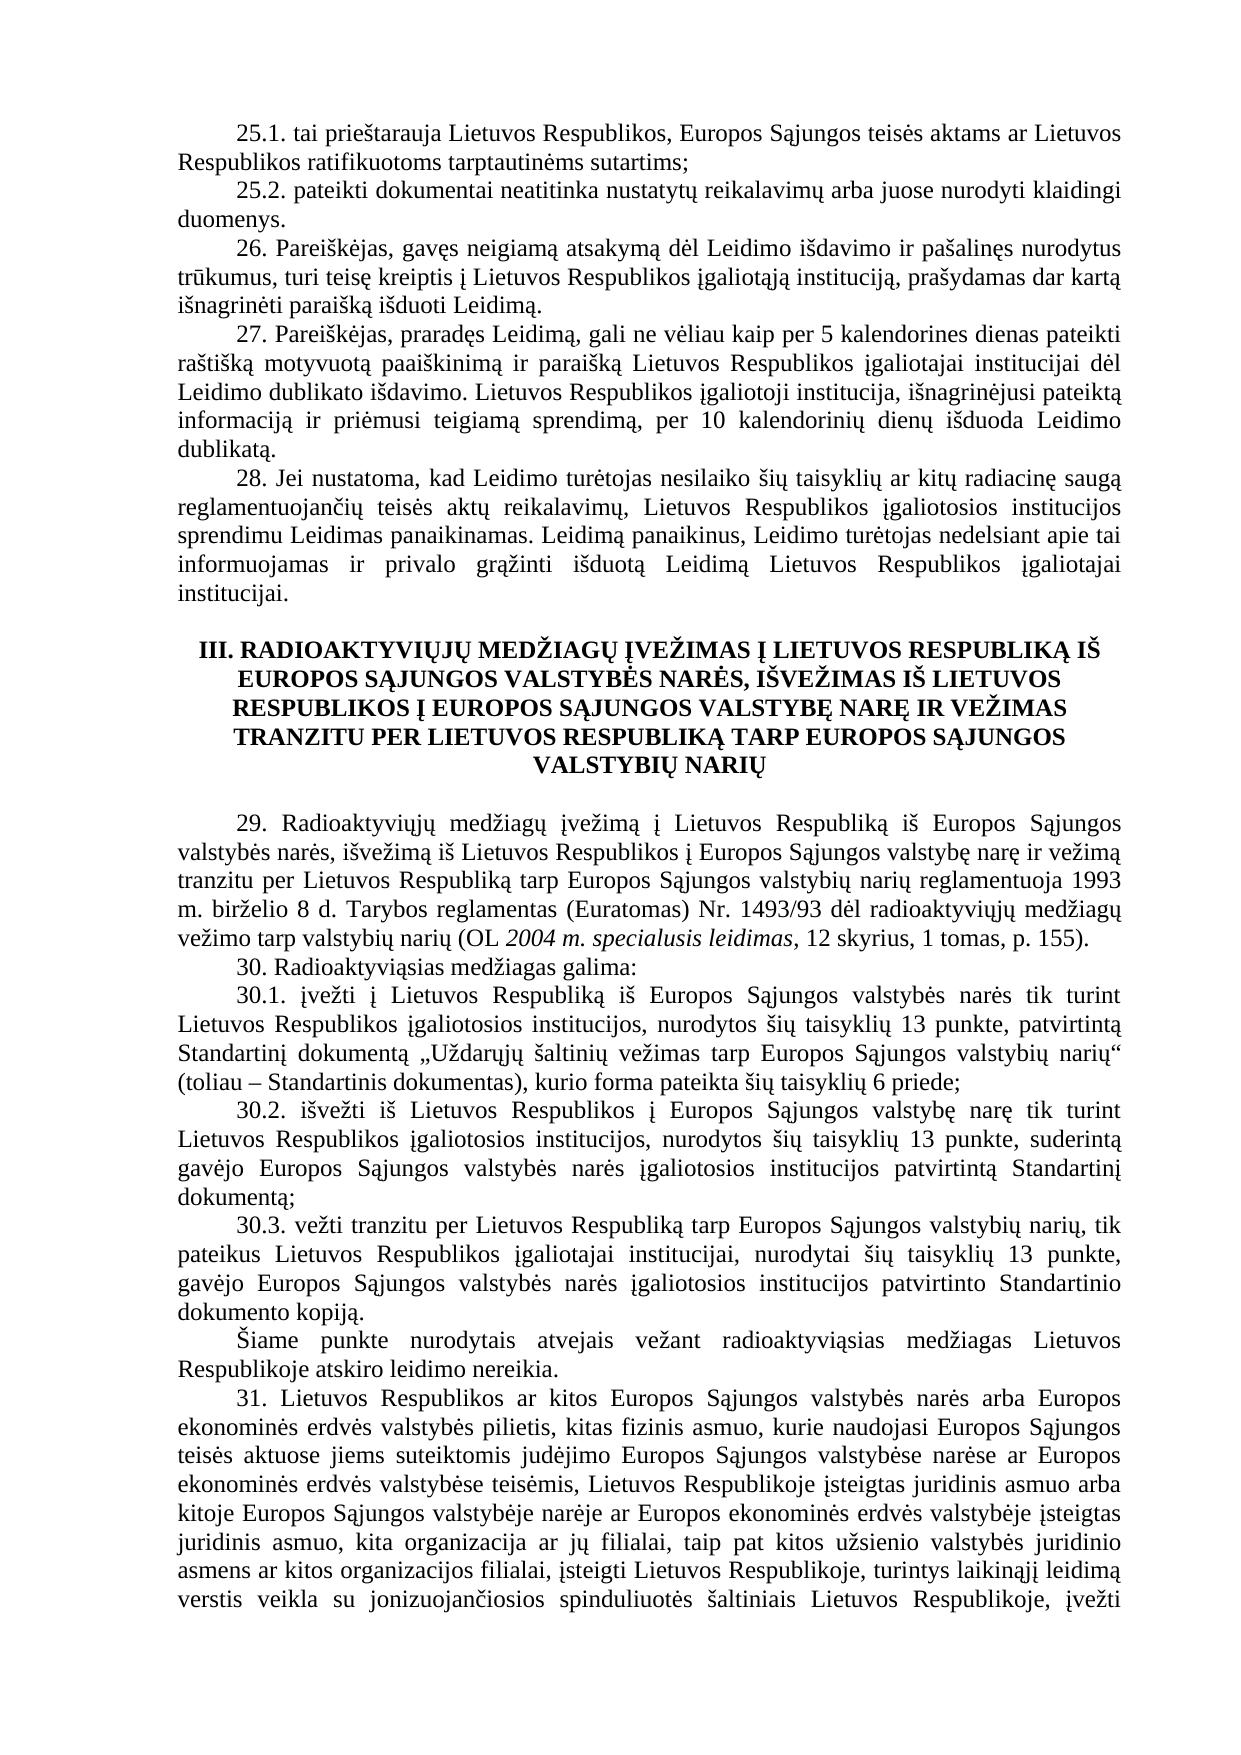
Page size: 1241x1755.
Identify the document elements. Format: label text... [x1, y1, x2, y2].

text 30. Radioaktyviąsias medžiagas galima: [177, 952, 1122, 981]
text 26. Pareiškėjas, gavęs neigiamą atsakymą dėl Leidimo išdavimo ir pašalinęs nurodytus trūkumus, turi teisę kreiptis į Lietuvos Respublikos įgaliotąją instituciją, prašydamas dar kartą išnagrinėti paraišką išduoti Leidimą. [177, 233, 1122, 319]
text Šiame punkte nurodytais atvejais vežant radioaktyviąsias medžiagas Lietuvos Respublikoje atskiro leidimo nereikia. [177, 1326, 1122, 1383]
text 30.3. vežti tranzitu per Lietuvos Respubliką tarp Europos Sąjungos valstybių narių, tik pateikus Lietuvos Respublikos įgaliotajai institucijai, nurodytai šių taisyklių 13 punkte, gavėjo Europos Sąjungos valstybės narės įgaliotosios institucijos patvirtinto Standartinio dokumento kopiją. [177, 1211, 1122, 1326]
text III. RADIOAKTYVIŲJŲ MEDŽIAGŲ ĮVEŽIMAS Į lIETUVOS RESPUBLIKĄ IŠ EUROPOS SĄJUNGOS VALSTYBĖS NARĖS, IŠVEŽIMAS IŠ LIETUVOS RESPUBLIKOS Į EUROPOS SĄJUNGOS VALSTYBĘ NARĘ IR VEŽIMAS tRANZITU PER LIETUVOS RESPUBLIKĄ TARP europos sąjungos VALSTYBIŲ narių [177, 636, 1122, 779]
text 30.1. įvežti į Lietuvos Respubliką iš Europos Sąjungos valstybės narės tik turint Lietuvos Respublikos įgaliotosios institucijos, nurodytos šių taisyklių 13 punkte, patvirtintą Standartinį dokumentą „Uždarųjų šaltinių vežimas tarp Europos Sąjungos valstybių narių“ (toliau – Standartinis dokumentas), kurio forma pateikta šių taisyklių 6 priede; [177, 981, 1122, 1096]
text 30.2. išvežti iš Lietuvos Respublikos į Europos Sąjungos valstybę narę tik turint Lietuvos Respublikos įgaliotosios institucijos, nurodytos šių taisyklių 13 punkte, suderintą gavėjo Europos Sąjungos valstybės narės įgaliotosios institucijos patvirtintą Standartinį dokumentą; [177, 1096, 1122, 1211]
text 27. Pareiškėjas, praradęs Leidimą, gali ne vėliau kaip per 5 kalendorines dienas pateikti raštišką motyvuotą paaiškinimą ir paraišką Lietuvos Respublikos įgaliotajai institucijai dėl Leidimo dublikato išdavimo. Lietuvos Respublikos įgaliotoji institucija, išnagrinėjusi pateiktą informaciją ir priėmusi teigiamą sprendimą, per 10 kalendorinių dienų išduoda Leidimo dublikatą. [177, 319, 1122, 463]
text 25.2. pateikti dokumentai neatitinka nustatytų reikalavimų arba juose nurodyti klaidingi duomenys. [177, 176, 1122, 233]
text 29. Radioaktyviųjų medžiagų įvežimą į Lietuvos Respubliką iš Europos Sąjungos valstybės narės, išvežimą iš Lietuvos Respublikos į Europos Sąjungos valstybę narę ir vežimą tranzitu per Lietuvos Respubliką tarp Europos Sąjungos valstybių narių reglamentuoja 1993 m. birželio 8 d. Tarybos reglamentas (Euratomas) Nr. 1493/93 dėl radioaktyviųjų medžiagų vežimo tarp valstybių narių (OL 2004 m. specialusis leidimas, 12 skyrius, 1 tomas, p. 155). [177, 808, 1122, 952]
text 25.1. tai prieštarauja Lietuvos Respublikos, Europos Sąjungos teisės aktams ar Lietuvos Respublikos ratifikuotoms tarptautinėms sutartims; [177, 118, 1122, 176]
text 31. Lietuvos Respublikos ar kitos Europos Sąjungos valstybės narės arba Europos ekonominės erdvės valstybės pilietis, kitas fizinis asmuo, kurie naudojasi Europos Sąjungos teisės aktuose jiems suteiktomis judėjimo Europos Sąjungos valstybėse narėse ar Europos ekonominės erdvės valstybėse teisėmis, Lietuvos Respublikoje įsteigtas juridinis asmuo arba kitoje Europos Sąjungos valstybėje narėje ar Europos ekonominės erdvės valstybėje įsteigtas juridinis asmuo, kita organizacija ar jų filialai, taip pat kitos užsienio valstybės juridinio asmens ar kitos organizacijos filialai, įsteigti Lietuvos Respublikoje, turintys laikinąjį leidimą verstis veikla su jonizuojančiosios spinduliuotės šaltiniais Lietuvos Respublikoje, įvežti [177, 1383, 1122, 1613]
text 28. Jei nustatoma, kad Leidimo turėtojas nesilaiko šių taisyklių ar kitų radiacinę saugą reglamentuojančių teisės aktų reikalavimų, Lietuvos Respublikos įgaliotosios institucijos sprendimu Leidimas panaikinamas. Leidimą panaikinus, Leidimo turėtojas nedelsiant apie tai informuojamas ir privalo grąžinti išduotą Leidimą Lietuvos Respublikos įgaliotajai institucijai. [177, 463, 1122, 607]
